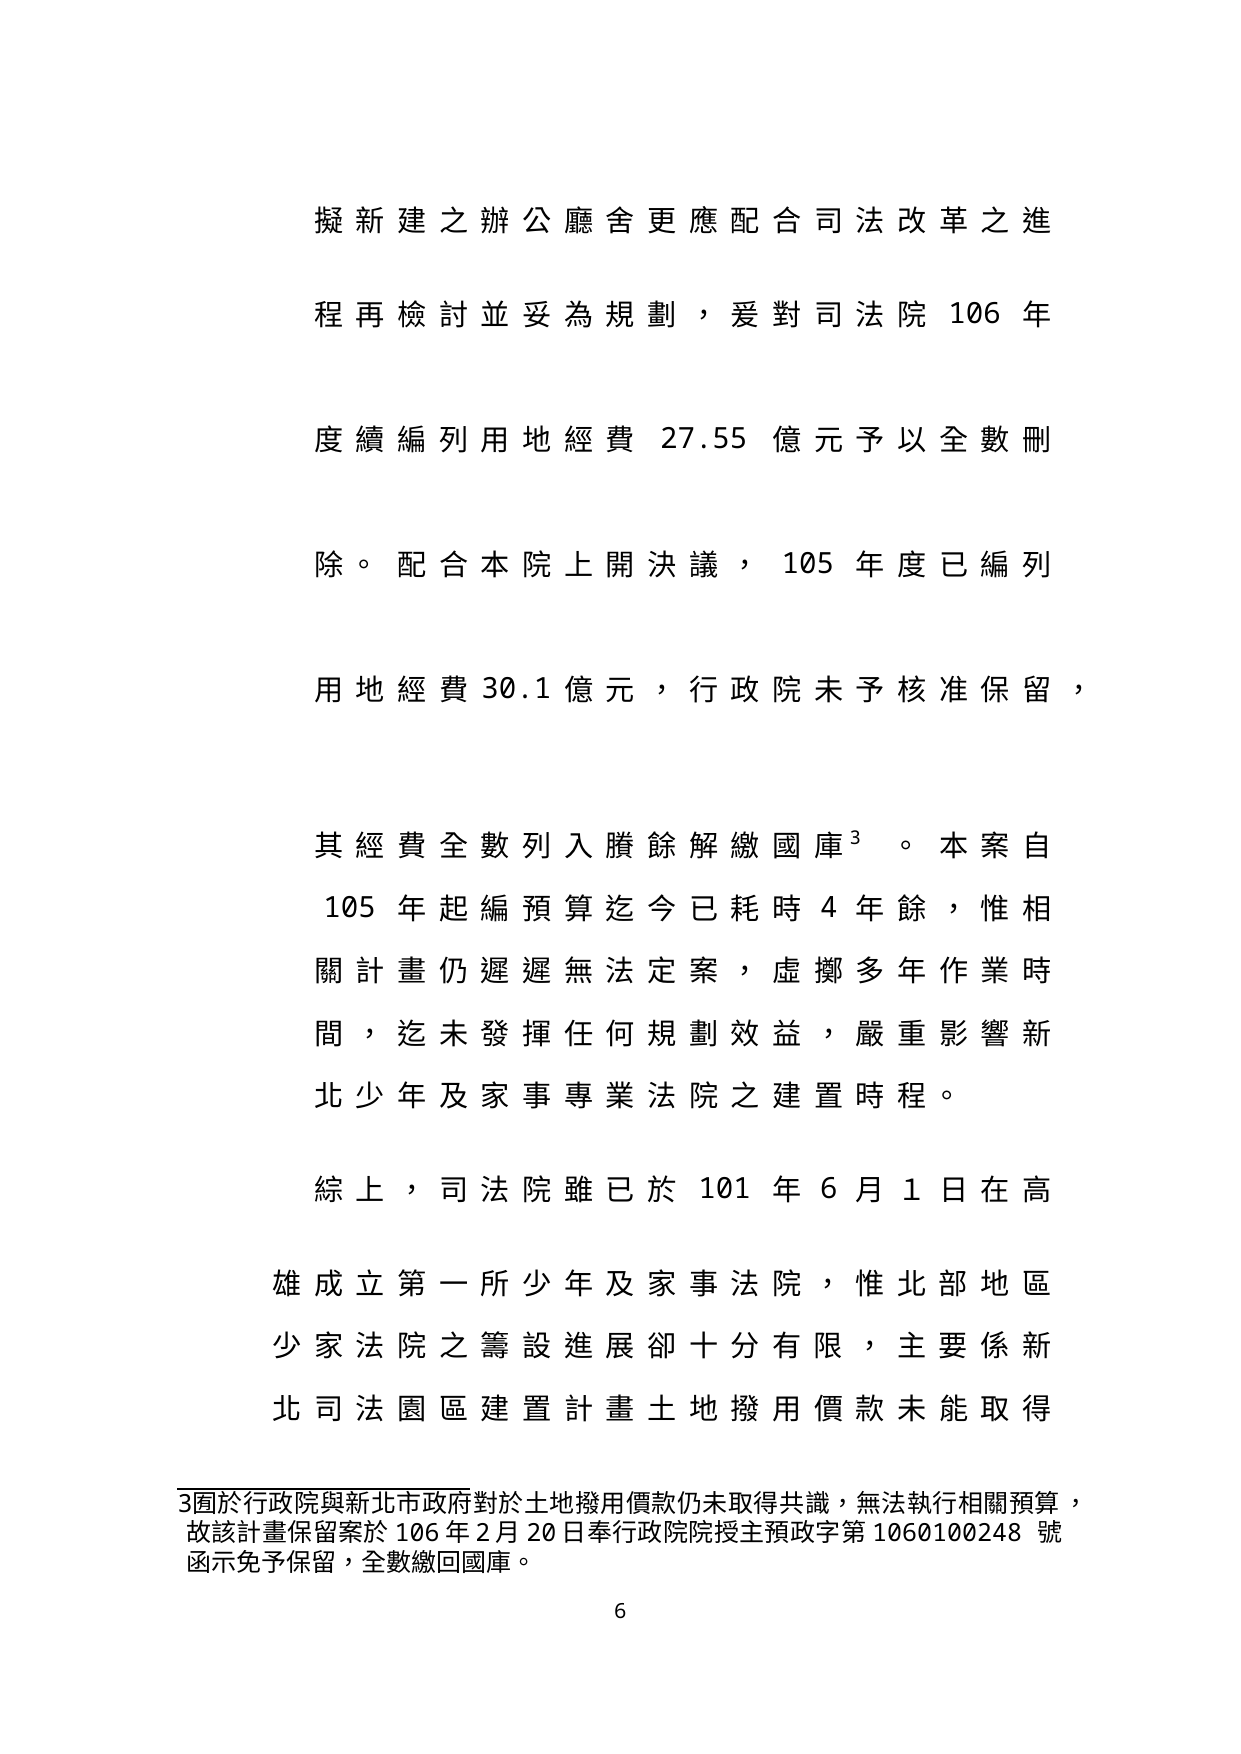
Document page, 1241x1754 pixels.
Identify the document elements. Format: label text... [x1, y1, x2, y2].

text 本院審議106年度中央政府總預算案，參酌行政院上開加註意見，以各單位若有新增辦公廳舍需求，本即優先運用現有閒置廳舍予以整建，俾撙節公帑，且司法院擬新建之辦公廳舍更應配合司法改革之進程再檢討並妥為規劃，爰對司法院106年度續編列用地經費27.55億元予以全數刪除。配合本院上開決議，105年度已編列用地經費30.1億元，行政院未予核准保留，其經費全數列入賸餘解繳國庫。本案自105年起編預算迄今已耗時4年餘，惟相關計畫仍遲遲無法定案，虛擲多年作業時間，迄未發揮任何規劃效益，嚴重影響新北少年及家事專業法院之建置時程。 [271, 177, 1058, 1115]
text 囿於行政院與新北市政府對於土地撥用價款仍未取得共識，無法執行相關預算，故該計畫保留案於106年2月20日奉行政院院授主預政字第1060100248 號函示免予保留，全數繳回國庫。 [177, 1489, 1063, 1577]
text 綜上，司法院雖已於101年6月１日在高雄成立第一所少年及家事法院，惟北部地區少家法院之籌設進展卻十分有限，主要係新北司法園區建置計畫土地撥用價款未能取得共識，相關購地預算編而未用、全數繳庫等因素所致，爰司法院及所屬各機關提報重要籌設計畫應先期作整體性之縝密檢討，確立施政目標，衡量可用資源訂定具體計畫，並妥善規劃整合各相關業務，以提升整體資源使用效益。 [242, 1115, 1058, 1427]
